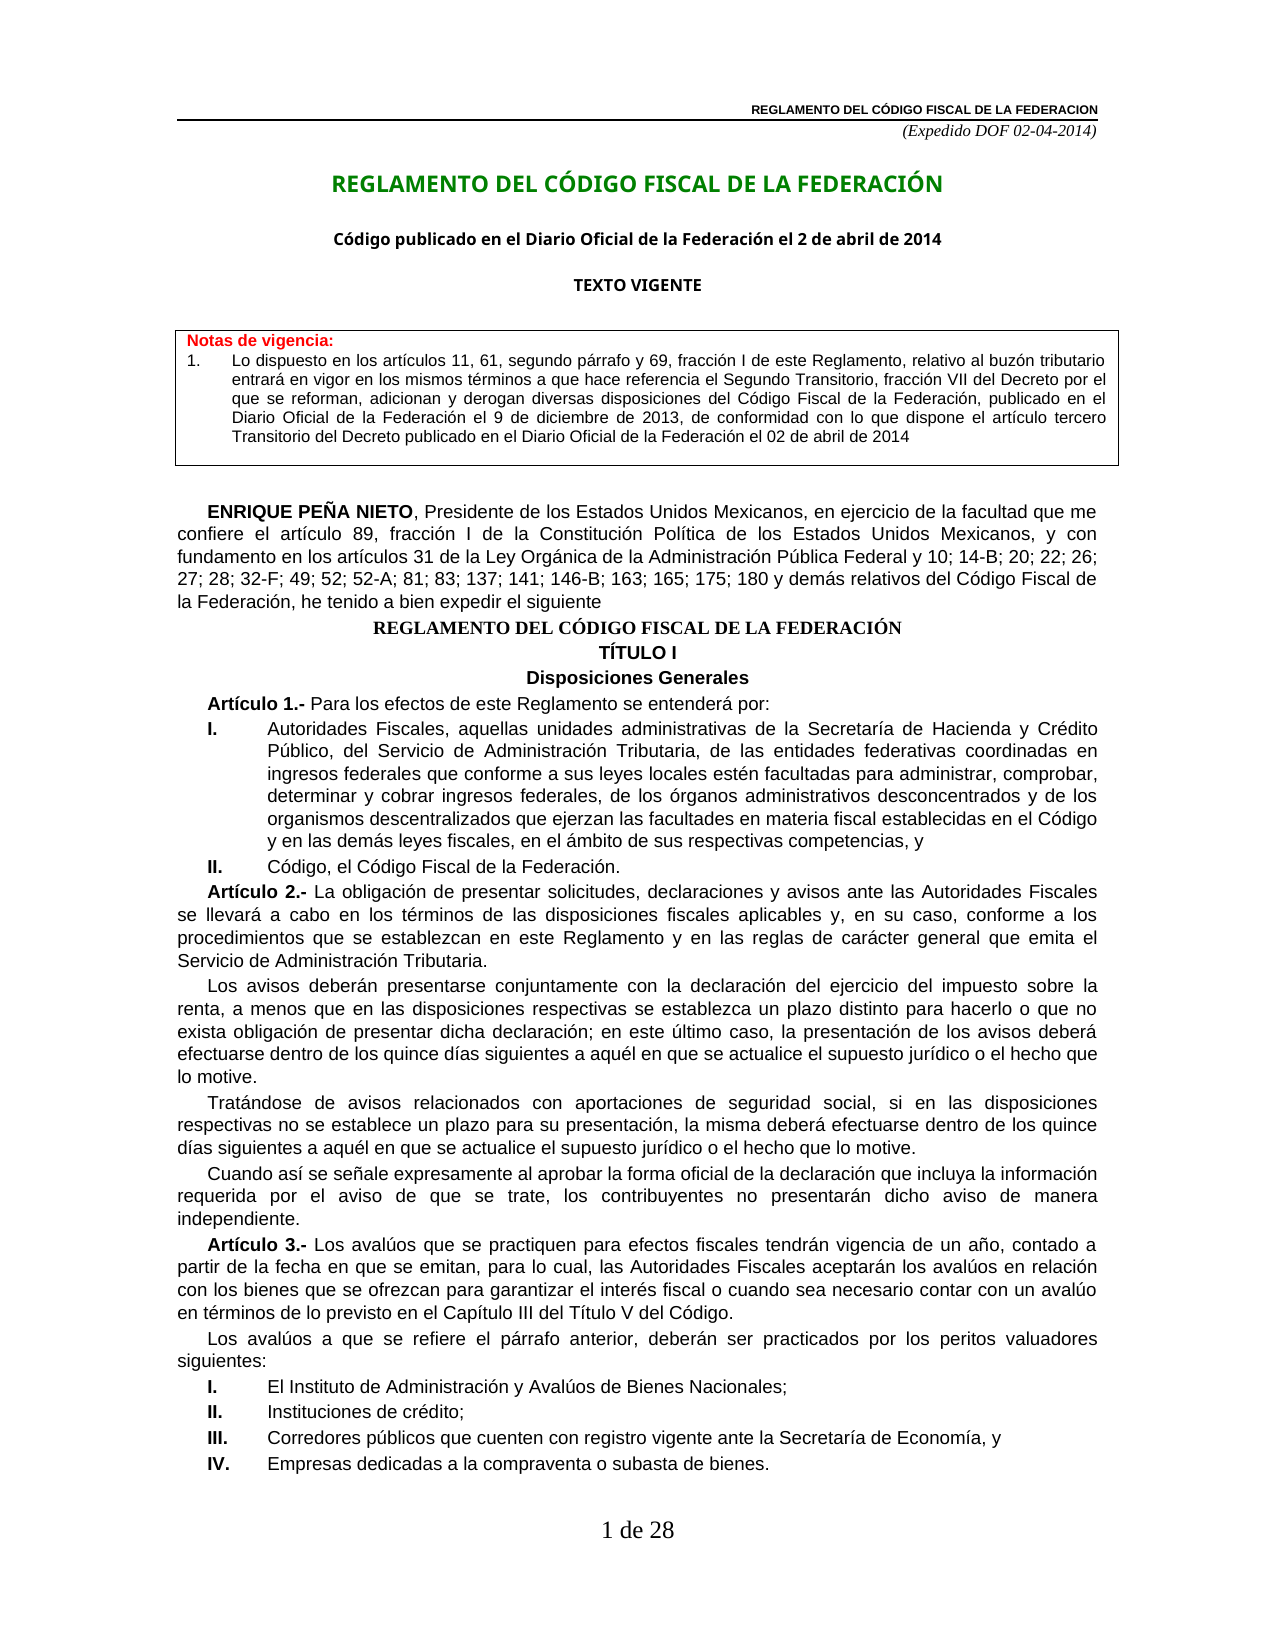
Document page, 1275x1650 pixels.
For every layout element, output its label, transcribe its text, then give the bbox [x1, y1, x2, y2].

text IV. Empresas dedicadas a la compraventa o subasta de bienes. [207, 1452, 1098, 1475]
text Cuando así se señale expresamente al aprobar la forma oficial de la declaración que incluya la información requerida por el aviso de que se trate, los contribuyentes no presentarán dicho aviso de manera independiente. [177, 1162, 1098, 1230]
text Código publicado en el Diario Oficial de la Federación el 2 de abril de 2014 [177, 228, 1098, 251]
text Los avisos deberán presentarse conjuntamente con la declaración del ejercicio del impuesto sobre la renta, a menos que en las disposiciones respectivas se establezca un plazo distinto para hacerlo o que no exista obligación de presentar dicha declaración; en este último caso, la presentación de los avisos deberá efectuarse dentro de los quince días siguientes a aquél en que se actualice el supuesto jurídico o el hecho que lo motive. [177, 974, 1098, 1088]
text TÍTULO I [177, 641, 1098, 664]
text III. Corredores públicos que cuenten con registro vigente ante la Secretaría de Economía, y [207, 1426, 1098, 1449]
text Artículo 1.- Para los efectos de este Reglamento se entenderá por: [177, 692, 1098, 714]
table_header Notas de vigencia: Lo dispuesto en los artículos 11, 61, segundo párrafo y 69, fracción I de este Reglamento, relativo al buzón tributario entrará en vigor en los mismos términos a que hace referencia el Segundo Transitorio, fracción VII del Decreto por el que se reforman, adicionan y derogan diversas disposiciones del Código Fiscal de la Federación, publicado en el Diario Oficial de la Federación el 9 de diciembre de 2013, de conformidad con lo que dispone el artículo tercero Transitorio del Decreto publicado en el Diario Oficial de la Federación el 02 de abril de 2014 [176, 331, 1118, 465]
text I. Autoridades Fiscales, aquellas unidades administrativas de la Secretaría de Hacienda y Crédito Público, del Servicio de Administración Tributaria, de las entidades federativas coordinadas en ingresos federales que conforme a sus leyes locales estén facultadas para administrar, comprobar, determinar y cobrar ingresos federales, de los órganos administrativos desconcentrados y de los organismos descentralizados que ejerzan las facultades en materia fiscal establecidas en el Código y en las demás leyes fiscales, en el ámbito de sus respectivas competencias, y [207, 717, 1098, 852]
text I. El Instituto de Administración y Avalúos de Bienes Nacionales; [207, 1375, 1098, 1398]
list REGLAMENTO DEL CÓDIGO FISCAL DE LA FEDERACIÓN [177, 168, 1098, 199]
text TEXTO VIGENTE [177, 273, 1098, 296]
text II. Instituciones de crédito; [207, 1401, 1098, 1423]
text ENRIQUE PEÑA NIETO, Presidente de los Estados Unidos Mexicanos, en ejercicio de la facultad que me confiere el artículo 89, fracción I de la Constitución Política de los Estados Unidos Mexicanos, y con fundamento en los artículos 31 de la Ley Orgánica de la Administración Pública Federal y 10; 14-B; 20; 22; 26; 27; 28; 32-F; 49; 52; 52-A; 81; 83; 137; 141; 146-B; 163; 165; 175; 180 y demás relativos del Código Fiscal de la Federación, he tenido a bien expedir el siguiente [177, 500, 1098, 613]
text Los avalúos a que se refiere el párrafo anterior, deberán ser practicados por los peritos valuadores siguientes: [177, 1327, 1098, 1372]
text II. Código, el Código Fiscal de la Federación. [207, 855, 1098, 878]
text Artículo 3.- Los avalúos que se practiquen para efectos fiscales tendrán vigencia de un año, contado a partir de la fecha en que se emitan, para lo cual, las Autoridades Fiscales aceptarán los avalúos en relación con los bienes que se ofrezcan para garantizar el interés fiscal o cuando sea necesario contar con un avalúo en términos de lo previsto en el Capítulo III del Título V del Código. [177, 1233, 1098, 1324]
text Disposiciones Generales [177, 667, 1098, 689]
text Tratándose de avisos relacionados con aportaciones de seguridad social, si en las disposiciones respectivas no se establece un plazo para su presentación, la misma deberá efectuarse dentro de los quince días siguientes a aquél en que se actualice el supuesto jurídico o el hecho que lo motive. [177, 1091, 1098, 1159]
text REGLAMENTO DEL CÓDIGO FISCAL DE LA FEDERACIÓN [177, 616, 1098, 638]
text Artículo 2.- La obligación de presentar solicitudes, declaraciones y avisos ante las Autoridades Fiscales se llevará a cabo en los términos de las disposiciones fiscales aplicables y, en su caso, conforme a los procedimientos que se establezcan en este Reglamento y en las reglas de carácter general que emita el Servicio de Administración Tributaria. [177, 881, 1098, 972]
